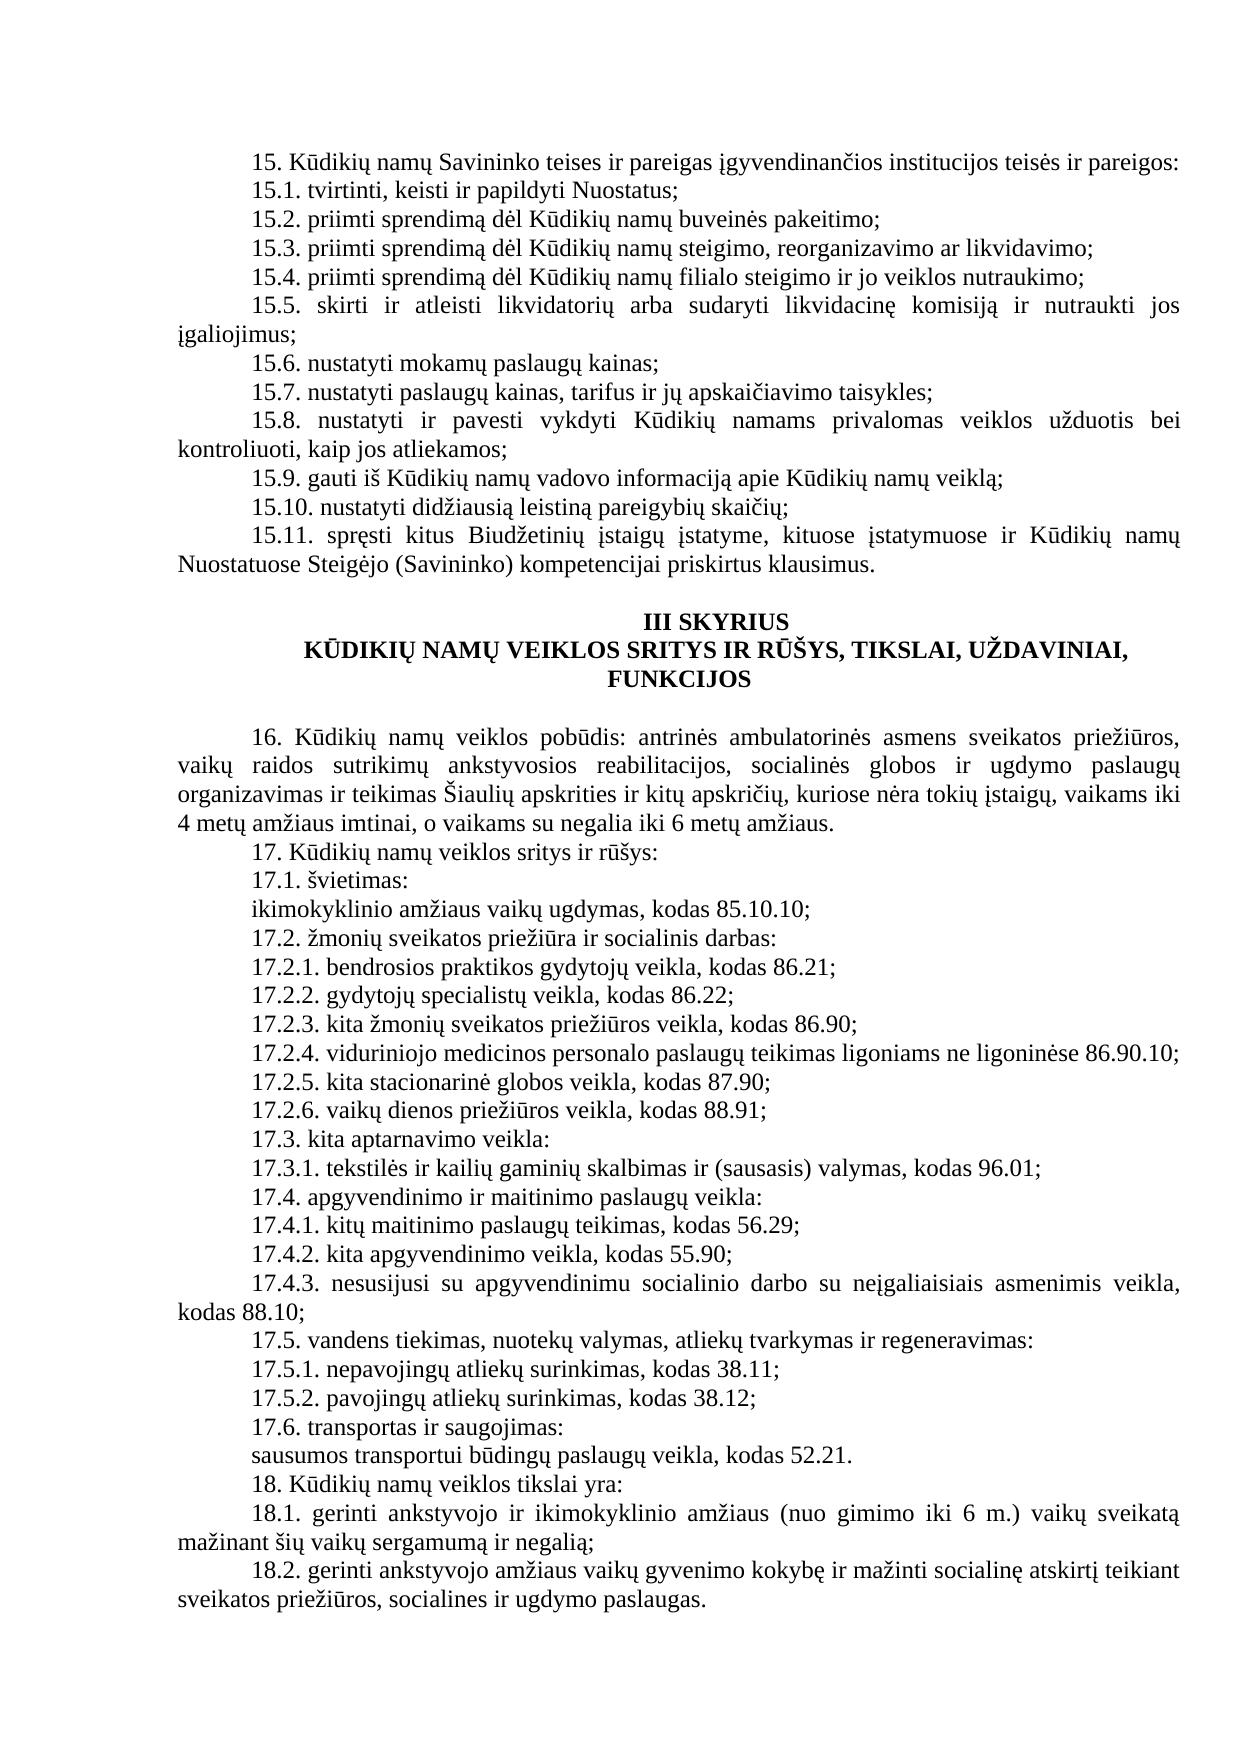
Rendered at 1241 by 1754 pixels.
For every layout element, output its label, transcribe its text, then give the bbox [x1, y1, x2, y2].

text 17. Kūdikių namų veiklos sritys ir rūšys: [177, 837, 1181, 866]
text 15.11. spręsti kitus Biudžetinių įstaigų įstatyme, kituose įstatymuose ir Kūdikių namų Nuostatuose Steigėjo (Savininko) kompetencijai priskirtus klausimus. [177, 521, 1181, 578]
text 17.4.3. nesusijusi su apgyvendinimu socialinio darbo su neįgaliaisiais asmenimis veikla, kodas 88.10; [177, 1268, 1181, 1326]
text 15.4. priimti sprendimą dėl Kūdikių namų filialo steigimo ir jo veiklos nutraukimo; [177, 262, 1181, 291]
text III SKYRIUS [177, 607, 1181, 636]
text 18.2. gerinti ankstyvojo amžiaus vaikų gyvenimo kokybę ir mažinti socialinę atskirtį teikiant sveikatos priežiūros, socialines ir ugdymo paslaugas. [177, 1556, 1181, 1613]
text 17.2.1. bendrosios praktikos gydytojų veikla, kodas 86.21; [177, 952, 1181, 981]
text 15.10. nustatyti didžiausią leistiną pareigybių skaičių; [177, 492, 1181, 521]
text ikimokyklinio amžiaus vaikų ugdymas, kodas 85.10.10; [177, 894, 1181, 923]
text 17.4.1. kitų maitinimo paslaugų teikimas, kodas 56.29; [177, 1211, 1181, 1239]
text 17.2.3. kita žmonių sveikatos priežiūros veikla, kodas 86.90; [177, 1009, 1181, 1038]
text 17.2.6. vaikų dienos priežiūros veikla, kodas 88.91; [177, 1096, 1181, 1124]
text 15.3. priimti sprendimą dėl Kūdikių namų steigimo, reorganizavimo ar likvidavimo; [177, 233, 1181, 262]
text 17.2.5. kita stacionarinė globos veikla, kodas 87.90; [177, 1067, 1181, 1096]
text 18.1. gerinti ankstyvojo ir ikimokyklinio amžiaus (nuo gimimo iki 6 m.) vaikų sveikatą mažinant šių vaikų sergamumą ir negalią; [177, 1498, 1181, 1556]
text 17.2.2. gydytojų specialistų veikla, kodas 86.22; [177, 981, 1181, 1009]
text 17.4. apgyvendinimo ir maitinimo paslaugų veikla: [177, 1182, 1181, 1211]
text 17.2.4. viduriniojo medicinos personalo paslaugų teikimas ligoniams ne ligoninėse 86.90.10; [177, 1038, 1181, 1067]
text 15.7. nustatyti paslaugų kainas, tarifus ir jų apskaičiavimo taisykles; [177, 377, 1181, 406]
text 17.5.1. nepavojingų atliekų surinkimas, kodas 38.11; [177, 1354, 1181, 1383]
text 17.1. švietimas: [177, 866, 1181, 894]
text 16. Kūdikių namų veiklos pobūdis: antrinės ambulatorinės asmens sveikatos priežiūros, vaikų raidos sutrikimų ankstyvosios reabilitacijos, socialinės globos ir ugdymo paslaugų organizavimas ir teikimas Šiaulių apskrities ir kitų apskričių, kuriose nėra tokių įstaigų, vaikams iki 4 metų amžiaus imtinai, o vaikams su negalia iki 6 metų amžiaus. [177, 722, 1181, 837]
text 17.5.2. pavojingų atliekų surinkimas, kodas 38.12; [177, 1383, 1181, 1412]
text 15.6. nustatyti mokamų paslaugų kainas; [177, 348, 1181, 377]
text sausumos transportui būdingų paslaugų veikla, kodas 52.21. [177, 1441, 1181, 1469]
text 15.1. tvirtinti, keisti ir papildyti Nuostatus; [177, 176, 1181, 204]
text 17.6. transportas ir saugojimas: [177, 1412, 1181, 1441]
text 18. Kūdikių namų veiklos tikslai yra: [177, 1469, 1181, 1498]
text 15.5. skirti ir atleisti likvidatorių arba sudaryti likvidacinę komisiją ir nutraukti jos įgaliojimus; [177, 291, 1181, 348]
text 17.5. vandens tiekimas, nuotekų valymas, atliekų tvarkymas ir regeneravimas: [177, 1326, 1181, 1354]
text KŪDIKIŲ NAMŲ VEIKLOS SRITYS IR RŪŠYS, TIKSLAI, UŽDAVINIAI, FUNKCIJOS [177, 636, 1181, 693]
text 15.9. gauti iš Kūdikių namų vadovo informaciją apie Kūdikių namų veiklą; [177, 463, 1181, 492]
text 15. Kūdikių namų Savininko teises ir pareigas įgyvendinančios institucijos teisės ir pareigos: [177, 147, 1181, 176]
text 15.8. nustatyti ir pavesti vykdyti Kūdikių namams privalomas veiklos užduotis bei kontroliuoti, kaip jos atliekamos; [177, 406, 1181, 463]
text 15.2. priimti sprendimą dėl Kūdikių namų buveinės pakeitimo; [177, 204, 1181, 233]
text 17.4.2. kita apgyvendinimo veikla, kodas 55.90; [177, 1239, 1181, 1268]
text 17.3. kita aptarnavimo veikla: [177, 1124, 1181, 1153]
text 17.3.1. tekstilės ir kailių gaminių skalbimas ir (sausasis) valymas, kodas 96.01; [177, 1153, 1181, 1182]
text 17.2. žmonių sveikatos priežiūra ir socialinis darbas: [177, 923, 1181, 952]
